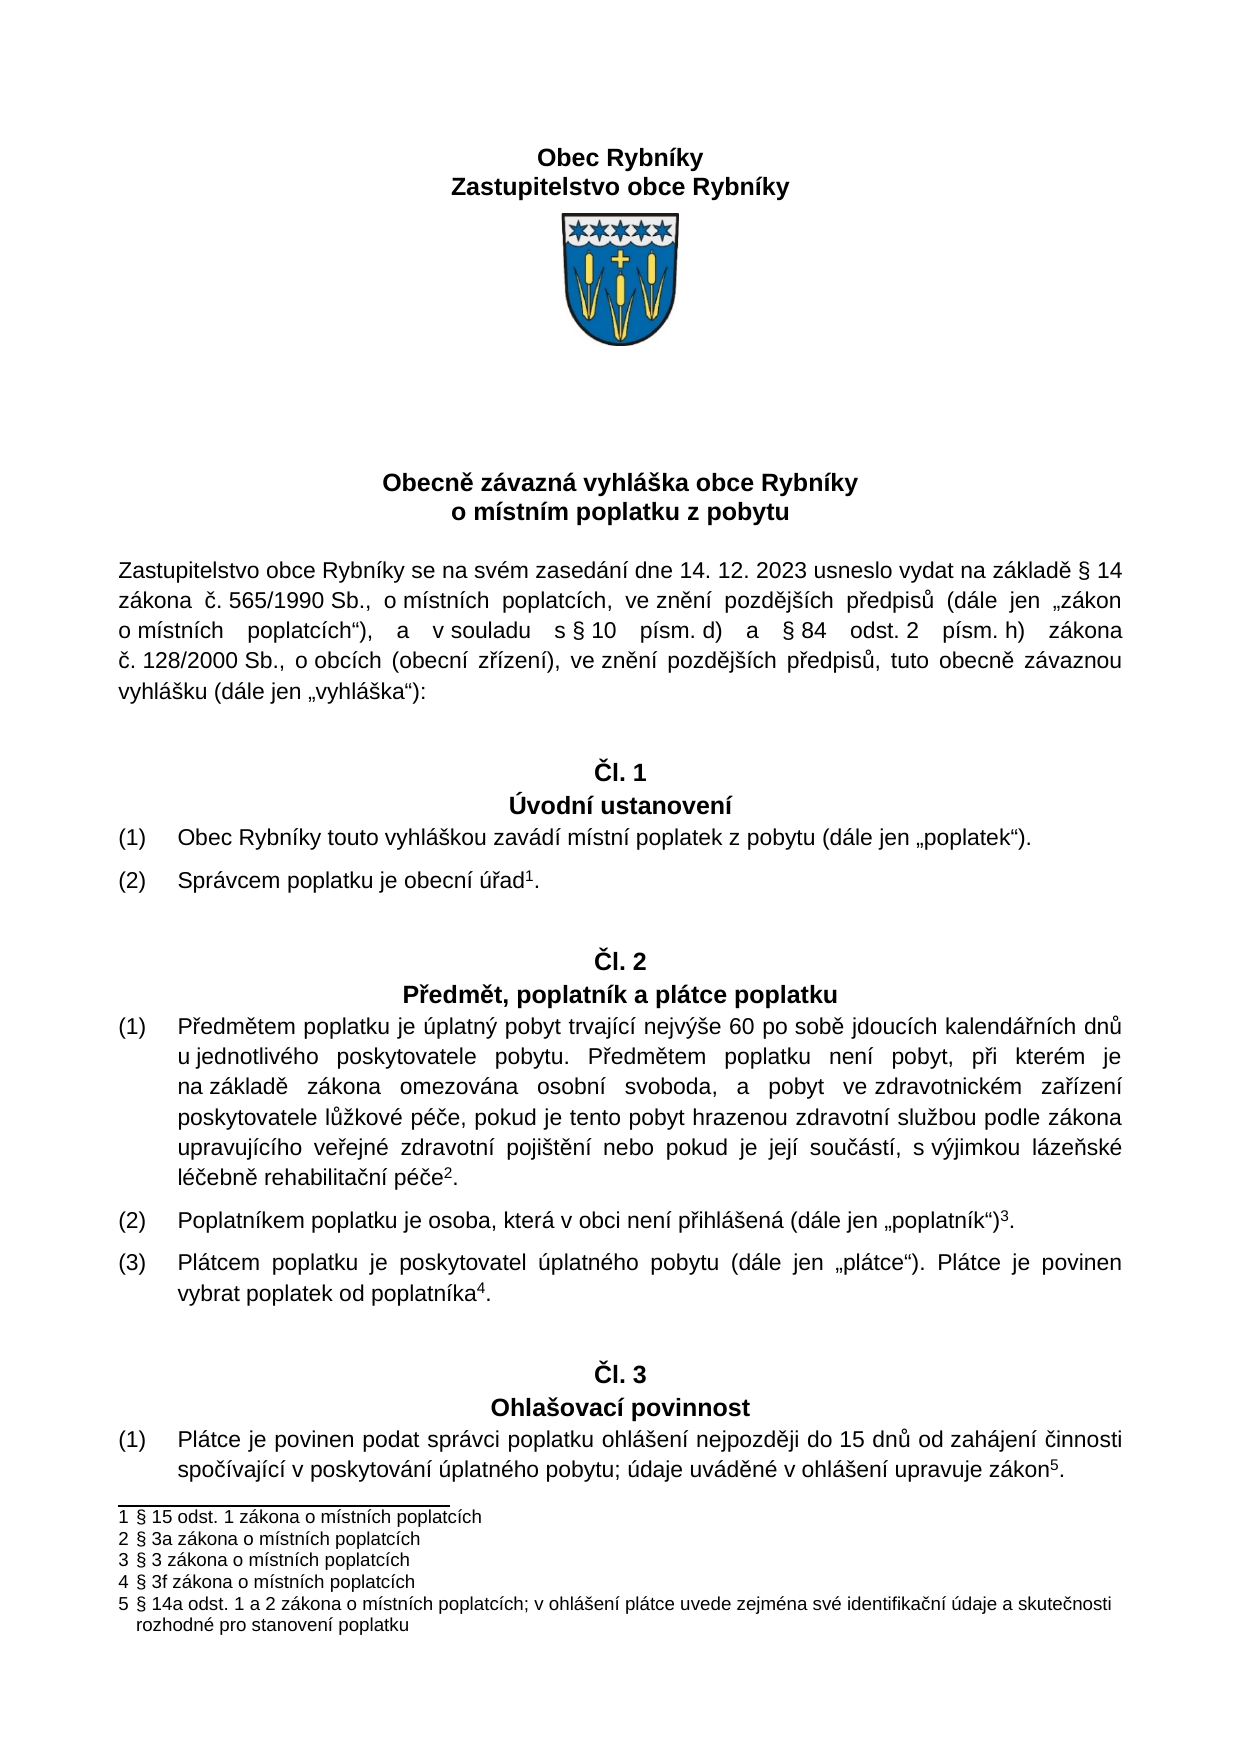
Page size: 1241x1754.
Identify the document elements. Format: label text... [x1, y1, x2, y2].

list Poplatníkem poplatku je osoba, která v obci není přihlášená (dále jen „poplatník“). [118, 1207, 1122, 1233]
subtitle Čl. 2 Předmět, poplatník a plátce poplatku [118, 947, 1122, 1008]
subtitle Čl. 1 Úvodní ustanovení [118, 758, 1122, 819]
list Správcem poplatku je obecní úřad. [118, 867, 1122, 893]
list § 14a odst. 1 a 2 zákona o místních poplatcích; v ohlášení plátce uvede zejména své identifikační údaje a skutečnosti rozhodné pro stanovení poplatku [118, 1592, 1122, 1635]
list Plátce je povinen podat správci poplatku ohlášení nejpozději do 15 dnů od zahájení činnosti spočívající v poskytování úplatného pobytu; údaje uváděné v ohlášení upravuje zákon. [118, 1426, 1122, 1482]
list Obec Rybníky touto vyhláškou zavádí místní poplatek z pobytu (dále jen „poplatek“). [118, 824, 1122, 850]
list Předmětem poplatku je úplatný pobyt trvající nejvýše 60 po sobě jdoucích kalendářních dnů u jednotlivého poskytovatele pobytu. Předmětem poplatku není pobyt, při kterém je na základě zákona omezována osobní svoboda, a pobyt ve zdravotnickém zařízení poskytovatele lůžkové péče, pokud je tento pobyt hrazenou zdravotní službou podle zákona upravujícího veřejné zdravotní pojištění nebo pokud je její součástí, s výjimkou lázeňské léčebně rehabilitační péče. [118, 1013, 1122, 1190]
text Obec Rybníky Zastupitelstvo obce Rybníky [118, 143, 1122, 201]
list § 3 zákona o místních poplatcích [118, 1549, 1122, 1571]
subtitle Čl. 3 Ohlašovací povinnost [118, 1360, 1122, 1421]
text Zastupitelstvo obce Rybníky se na svém zasedání dne 14. 12. 2023 usneslo vydat na základě § 14 zákona č. 565/1990 Sb., o místních poplatcích, ve znění pozdějších předpisů (dále jen „zákon o místních poplatcích“), a v souladu s § 10 písm. d) a § 84 odst. 2 písm. h) zákona č. 128/2000 Sb., o obcích (obecní zřízení), ve znění pozdějších předpisů, tuto obecně závaznou vyhlášku (dále jen „vyhláška“): [118, 557, 1122, 704]
list § 15 odst. 1 zákona o místních poplatcích [118, 1506, 1122, 1528]
list Plátcem poplatku je poskytovatel úplatného pobytu (dále jen „plátce“). Plátce je povinen vybrat poplatek od poplatníka. [118, 1249, 1122, 1306]
list § 3a zákona o místních poplatcích [118, 1528, 1122, 1549]
list § 3f zákona o místních poplatcích [118, 1571, 1122, 1592]
subtitle Obecně závazná vyhláška obce Rybníky o místním poplatku z pobytu [118, 468, 1122, 526]
